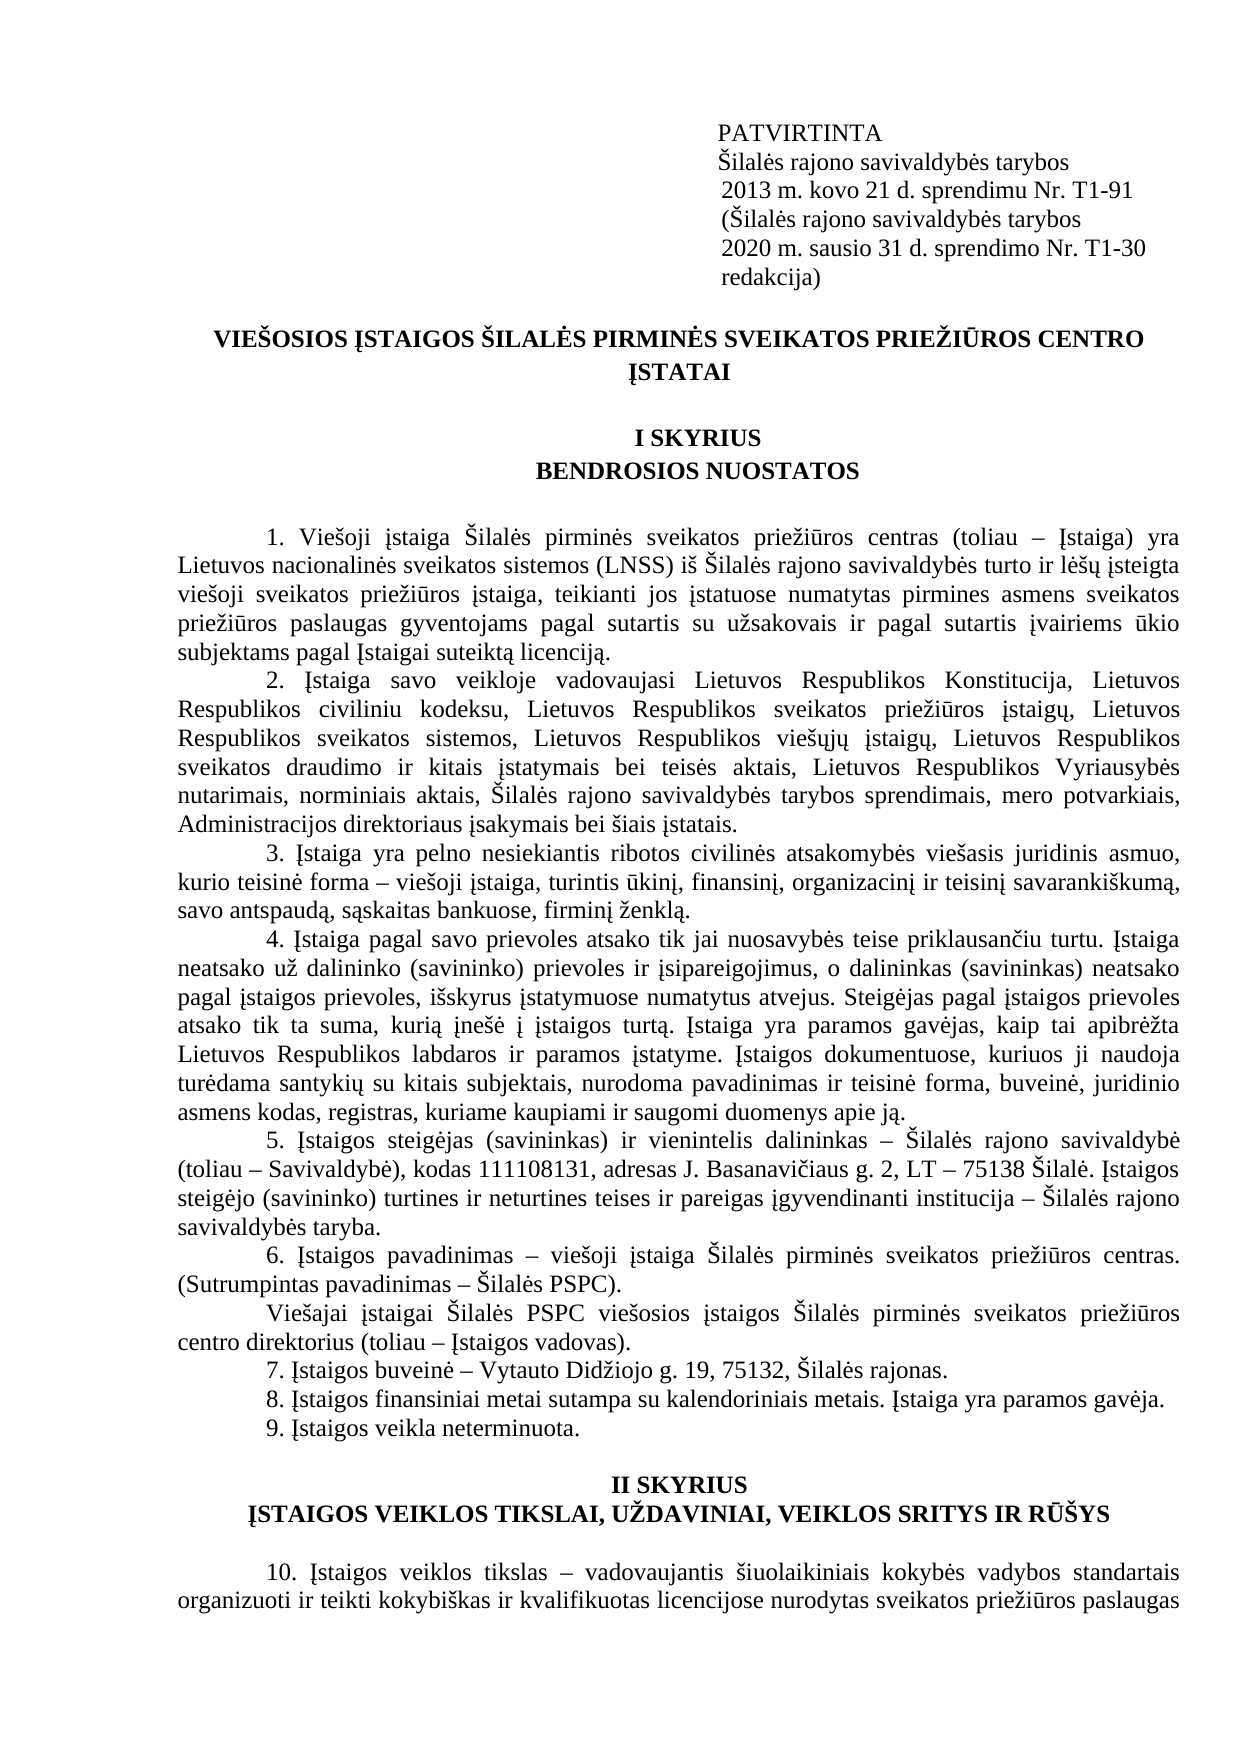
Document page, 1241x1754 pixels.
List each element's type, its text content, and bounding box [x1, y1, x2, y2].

text 10. Įstaigos veiklos tikslas – vadovaujantis šiuolaikiniais kokybės vadybos standartais organizuoti ir teikti kokybiškas ir kvalifikuotas licencijose nurodytas sveikatos priežiūros paslaugas [177, 1557, 1181, 1614]
text BENDROSIOS NUOSTATOS [214, 456, 1181, 484]
text 8. Įstaigos finansiniai metai sutampa su kalendoriniais metais. Įstaiga yra paramos gavėja. [177, 1384, 1181, 1413]
text (Šilalės rajono savivaldybės tarybos [721, 204, 1181, 233]
text 6. Įstaigos pavadinimas – viešoji įstaiga Šilalės pirminės sveikatos priežiūros centras. (Sutrumpintas pavadinimas – Šilalės PSPC). [177, 1241, 1181, 1298]
text Viešajai įstaigai Šilalės PSPC viešosios įstaigos Šilalės pirminės sveikatos priežiūros centro direktorius (toliau – Įstaigos vadovas). [177, 1298, 1181, 1356]
text 2013 m. kovo 21 d. sprendimu Nr. T1-91 [721, 176, 1181, 204]
text Šilalės rajono savivaldybės tarybos [717, 147, 1181, 176]
text 3. Įstaiga yra pelno nesiekiantis ribotos civilinės atsakomybės viešasis juridinis asmuo, kurio teisinė forma – viešoji įstaiga, turintis ūkinį, finansinį, organizacinį ir teisinį savarankiškumą, savo antspaudą, sąskaitas bankuose, firminį ženklą. [177, 838, 1181, 924]
text 7. Įstaigos buveinė – Vytauto Didžiojo g. 19, 75132, Šilalės rajonas. [177, 1356, 1181, 1384]
text PATVIRTINTA [717, 118, 1181, 147]
text redakcija) [721, 262, 1181, 291]
text 4. Įstaiga pagal savo prievoles atsako tik jai nuosavybės teise priklausančiu turtu. Įstaiga neatsako už dalininko (savininko) prievoles ir įsipareigojimus, o dalininkas (savininkas) neatsako pagal įstaigos prievoles, išskyrus įstatymuose numatytus atvejus. Steigėjas pagal įstaigos prievoles atsako tik ta suma, kurią įnešė į įstaigos turtą. Įstaiga yra paramos gavėjas, kaip tai apibrėžta Lietuvos Respublikos labdaros ir paramos įstatyme. Įstaigos dokumentuose, kuriuos ji naudoja turėdama santykių su kitais subjektais, nurodoma pavadinimas ir teisinė forma, buveinė, juridinio asmens kodas, registras, kuriame kaupiami ir saugomi duomenys apie ją. [177, 924, 1181, 1126]
text ĮSTAIGOS VEIKLOS TIKSLAI, UŽDAVINIAI, VEIKLOS SRITYS IR RŪŠYS [177, 1499, 1181, 1528]
text 5. Įstaigos steigėjas (savininkas) ir vienintelis dalininkas – Šilalės rajono savivaldybė (toliau – Savivaldybė), kodas 111108131, adresas J. Basanavičiaus g. 2, LT – 75138 Šilalė. Įstaigos steigėjo (savininko) turtines ir neturtines teises ir pareigas įgyvendinanti institucija – Šilalės rajono savivaldybės taryba. [177, 1126, 1181, 1241]
text 1. Viešoji įstaiga Šilalės pirminės sveikatos priežiūros centras (toliau – Įstaiga) yra Lietuvos nacionalinės sveikatos sistemos (LNSS) iš Šilalės rajono savivaldybės turto ir lėšų įsteigta viešoji sveikatos priežiūros įstaiga, teikianti jos įstatuose numatytas pirmines asmens sveikatos priežiūros paslaugas gyventojams pagal sutartis su užsakovais ir pagal sutartis įvairiems ūkio subjektams pagal Įstaigai suteiktą licenciją. [177, 522, 1181, 666]
text I SKYRIUS [214, 423, 1181, 451]
text II SKYRIUS [177, 1471, 1181, 1499]
text VIEŠOSIOS ĮSTAIGOS ŠILALĖS PIRMINĖS SVEIKATOS PRIEŽIŪROS CENTRO ĮSTATAI [177, 324, 1181, 385]
text 2020 m. sausio 31 d. sprendimo Nr. T1-30 [721, 233, 1181, 262]
text 2. Įstaiga savo veikloje vadovaujasi Lietuvos Respublikos Konstitucija, Lietuvos Respublikos civiliniu kodeksu, Lietuvos Respublikos sveikatos priežiūros įstaigų, Lietuvos Respublikos sveikatos sistemos, Lietuvos Respublikos viešųjų įstaigų, Lietuvos Respublikos sveikatos draudimo ir kitais įstatymais bei teisės aktais, Lietuvos Respublikos Vyriausybės nutarimais, norminiais aktais, Šilalės rajono savivaldybės tarybos sprendimais, mero potvarkiais, Administracijos direktoriaus įsakymais bei šiais įstatais. [177, 666, 1181, 838]
text 9. Įstaigos veikla neterminuota. [177, 1413, 1181, 1442]
